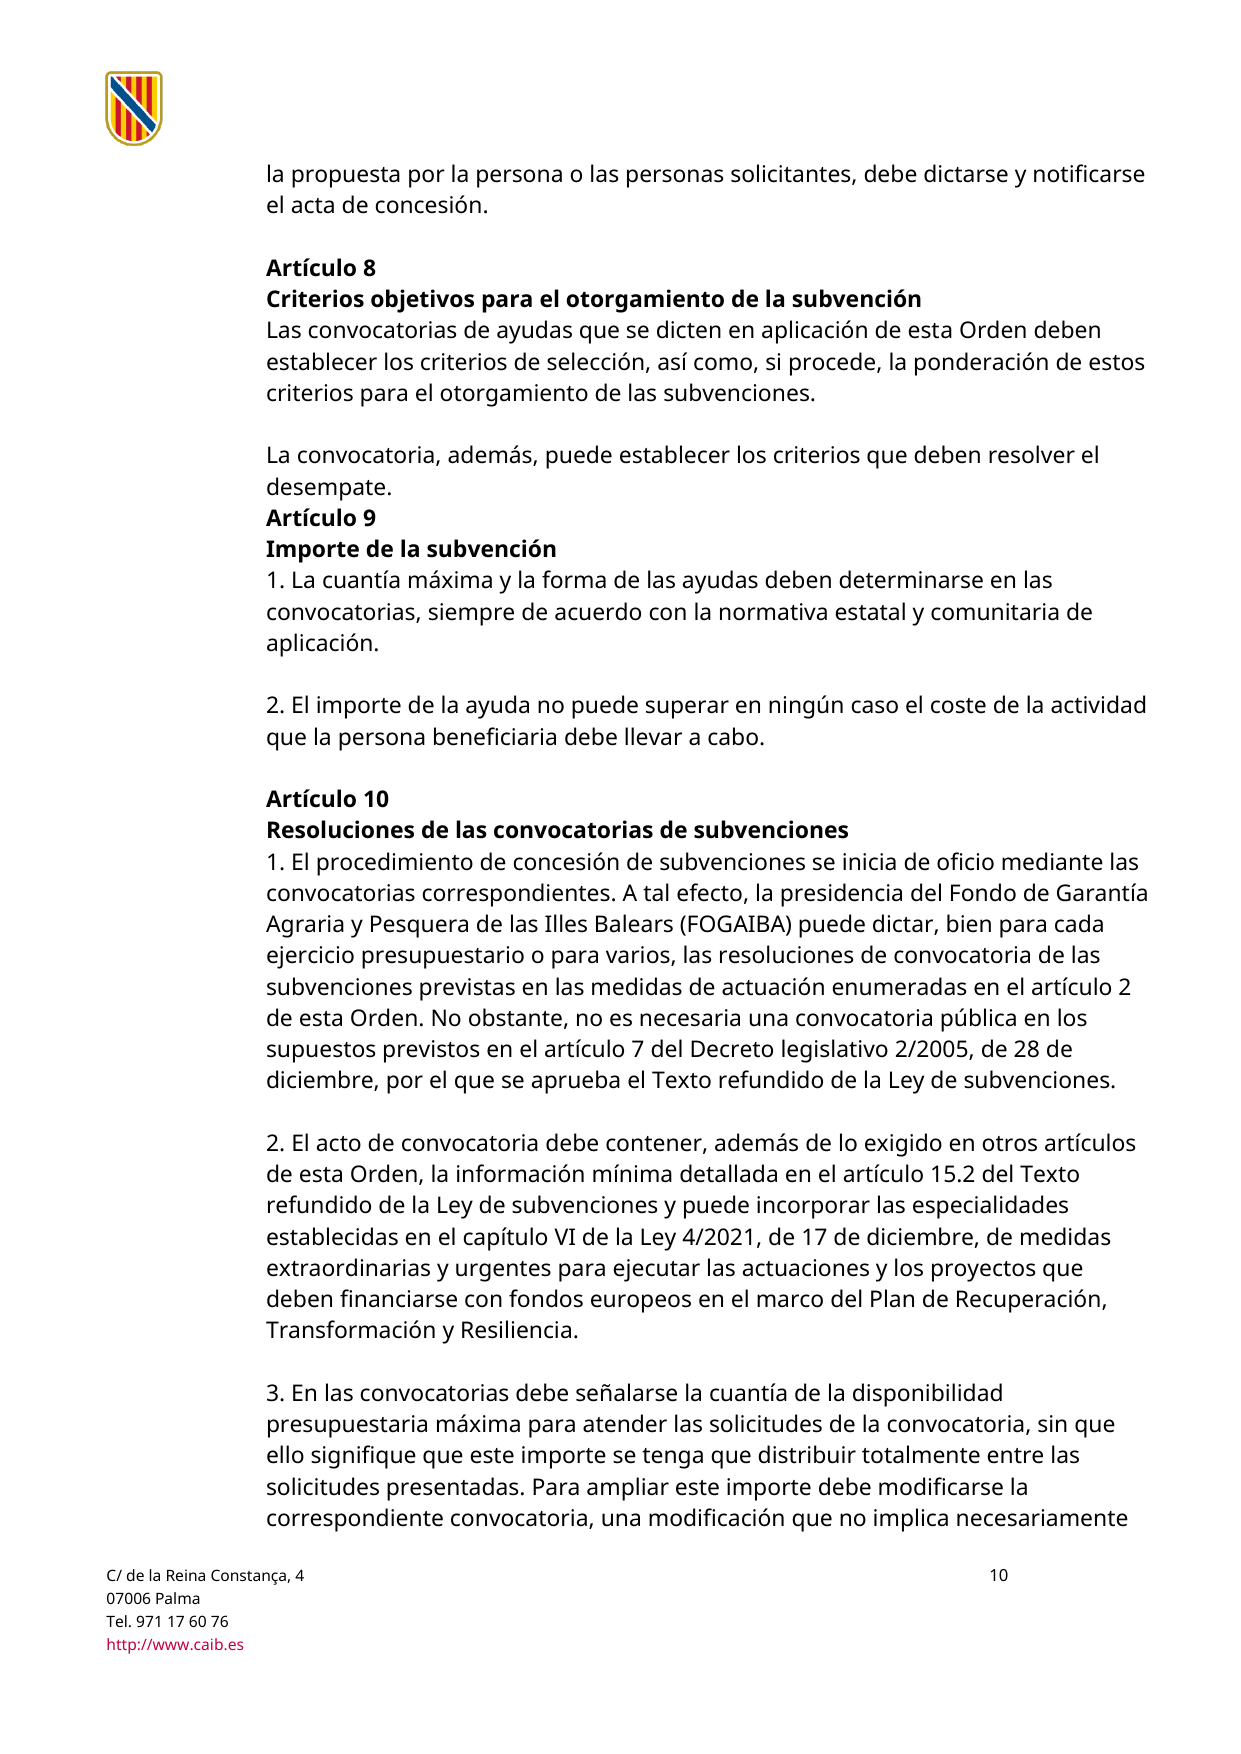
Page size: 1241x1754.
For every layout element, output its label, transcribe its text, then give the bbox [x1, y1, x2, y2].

text 1. El procedimiento de concesión de subvenciones se inicia de oficio mediante las convocatorias correspondientes. A tal efecto, la presidencia del Fondo de Garantía Agraria y Pesquera de las Illes Balears (FOGAIBA) puede dictar, bien para cada ejercicio presupuestario o para varios, las resoluciones de convocatoria de las subvenciones previstas en las medidas de actuación enumeradas en el artículo 2 de esta Orden. No obstante, no es necesaria una convocatoria pública en los supuestos previstos en el artículo 7 del Decreto legislativo 2/2005, de 28 de diciembre, por el que se aprueba el Texto refundido de la Ley de subvenciones. [266, 845, 1152, 1095]
text 3. En las convocatorias debe señalarse la cuantía de la disponibilidad presupuestaria máxima para atender las solicitudes de la convocatoria, sin que ello signifique que este importe se tenga que distribuir totalmente entre las solicitudes presentadas. Para ampliar este importe debe modificarse la correspondiente convocatoria, una modificación que no implica necesariamente [266, 1377, 1152, 1533]
text 2. El importe de la ayuda no puede superar en ningún caso el coste de la actividad que la persona beneficiaria debe llevar a cabo. [266, 689, 1152, 752]
text Criterios objetivos para el otorgamiento de la subvención [266, 283, 1152, 314]
text Las convocatorias de ayudas que se dicten en aplicación de esta Orden deben establecer los criterios de selección, así como, si procede, la ponderación de estos criterios para el otorgamiento de las subvenciones. [266, 314, 1152, 408]
text Importe de la subvención [266, 533, 1152, 564]
text 2. El acto de convocatoria debe contener, además de lo exigido en otros artículos de esta Orden, la información mínima detallada en el artículo 15.2 del Texto refundido de la Ley de subvenciones y puede incorporar las especialidades establecidas en el capítulo VI de la Ley 4/2021, de 17 de diciembre, de medidas extraordinarias y urgentes para ejecutar las actuaciones y los proyectos que deben financiarse con fondos europeos en el marco del Plan de Recuperación, Transformación y Resiliencia. [266, 1127, 1152, 1345]
text Artículo 10 [266, 783, 1152, 814]
text Artículo 8 [266, 252, 1152, 283]
text 1. La cuantía máxima y la forma de las ayudas deben determinarse en las convocatorias, siempre de acuerdo con la normativa estatal y comunitaria de aplicación. [266, 564, 1152, 658]
text Artículo 9 [266, 502, 1152, 533]
text Resoluciones de las convocatorias de subvenciones [266, 814, 1152, 845]
text la propuesta por la persona o las personas solicitantes, debe dictarse y notificarse el acta de concesión. [266, 158, 1152, 220]
picture [87, 43, 180, 174]
text La convocatoria, además, puede establecer los criterios que deben resolver el desempate. [266, 439, 1152, 502]
